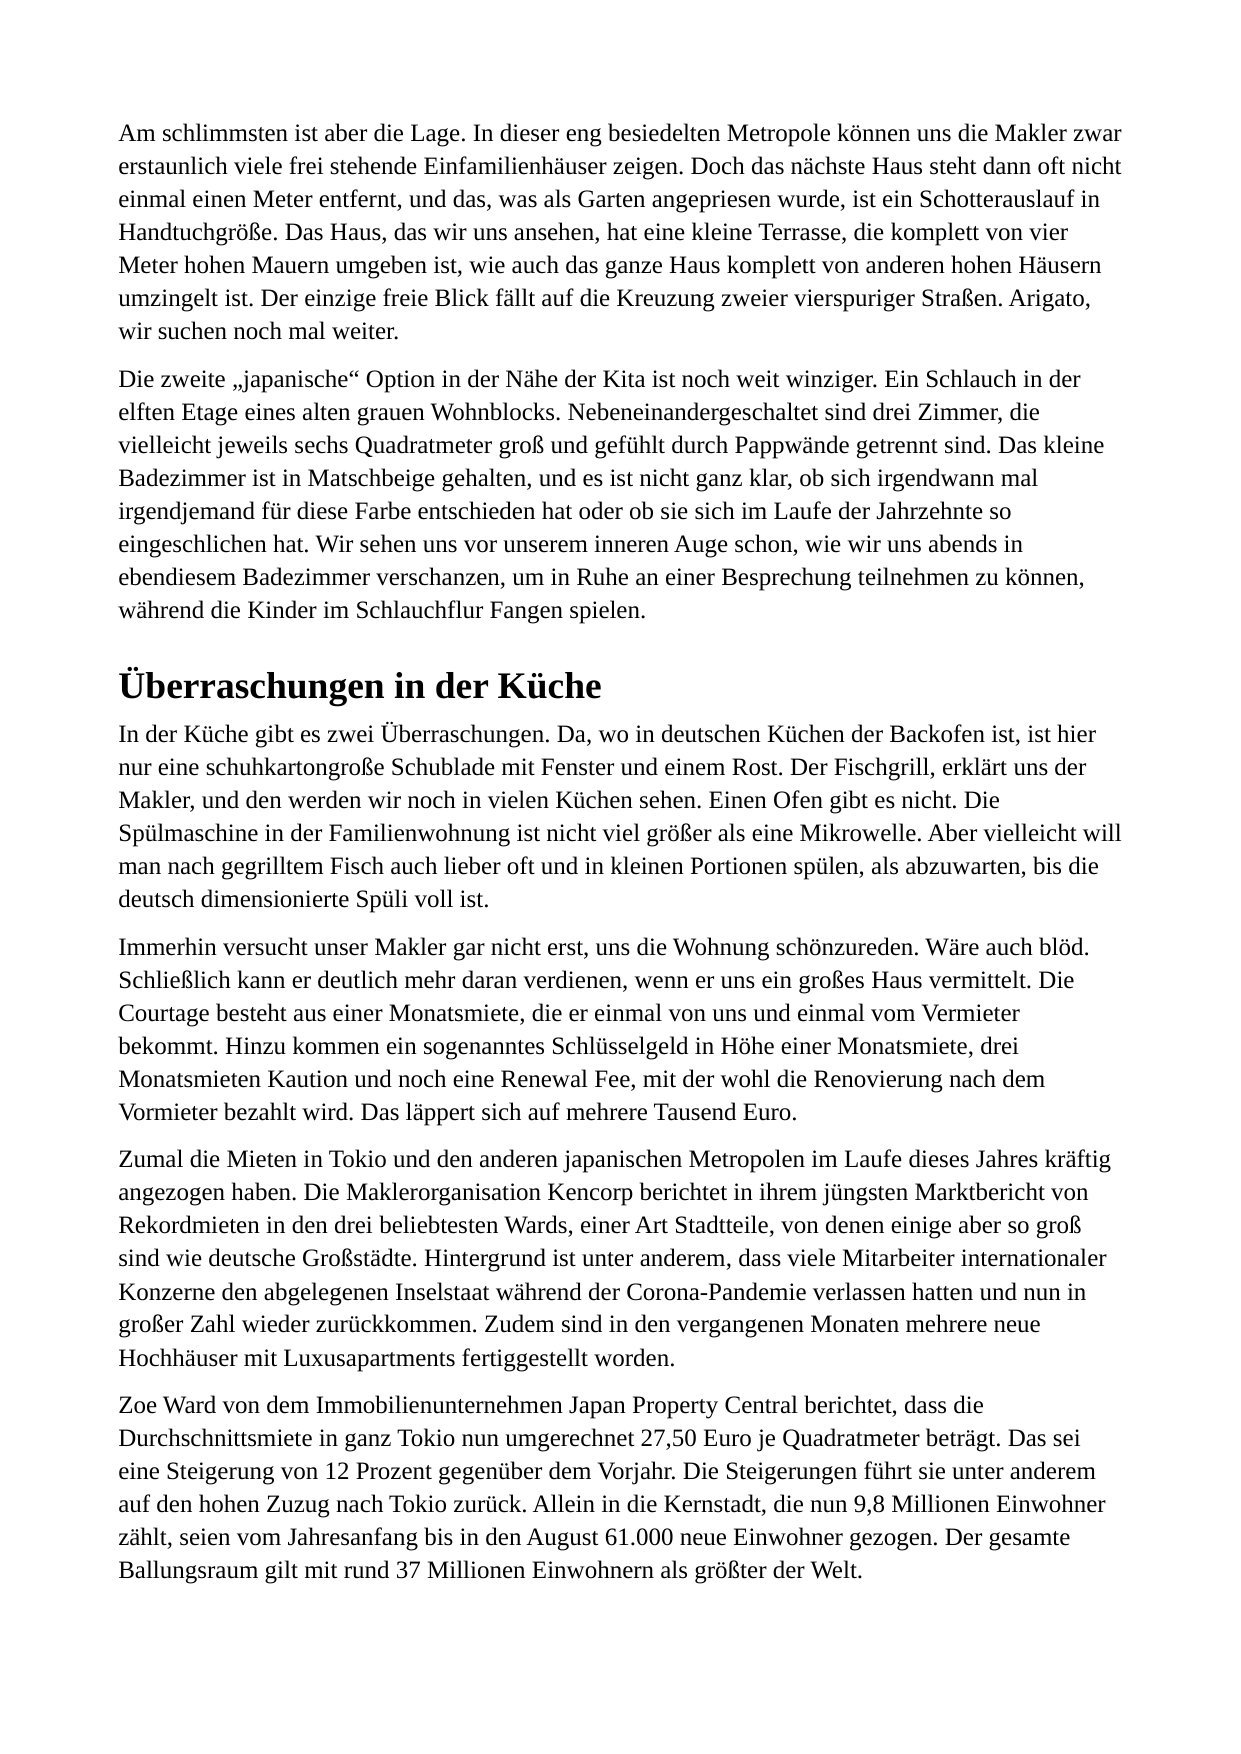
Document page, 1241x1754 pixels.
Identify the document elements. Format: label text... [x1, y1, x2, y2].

text Immerhin versucht unser Makler gar nicht erst, uns die Wohnung schönzureden. Wäre auch blöd. Schließlich kann er deutlich mehr daran verdienen, wenn er uns ein großes Haus vermittelt. Die Courtage besteht aus einer Monatsmiete, die er einmal von uns und einmal vom Vermieter bekommt. Hinzu kommen ein sogenanntes Schlüsselgeld in Höhe einer Monatsmiete, drei Monatsmieten Kaution und noch eine Renewal Fee, mit der wohl die Renovierung nach dem Vormieter bezahlt wird. Das läppert sich auf mehrere Tausend Euro. [118, 932, 1122, 1126]
text Zumal die Mieten in Tokio und den anderen japanischen Metropolen im Laufe dieses Jahres kräftig angezogen haben. Die Maklerorganisation Kencorp berichtet in ihrem jüngsten Marktbericht von Rekordmieten in den drei beliebtesten Wards, einer Art Stadtteile, von denen einige aber so groß sind wie deutsche Großstädte. Hintergrund ist unter anderem, dass viele Mitarbeiter internationaler Konzerne den abgelegenen Inselstaat während der Corona-Pandemie verlassen hatten und nun in großer Zahl wieder zurückkommen. Zudem sind in den vergangenen Monaten mehrere neue Hochhäuser mit Luxusapartments fertiggestellt worden. [118, 1144, 1122, 1371]
text Zoe Ward von dem Immobilienunternehmen Japan Property Central berichtet, dass die Durchschnittsmiete in ganz Tokio nun umgerechnet 27,50 Euro je Quadratmeter beträgt. Das sei eine Steigerung von 12 Prozent gegenüber dem Vorjahr. Die Steigerungen führt sie unter anderem auf den hohen Zuzug nach Tokio zurück. Allein in die Kernstadt, die nun 9,8 Millionen Einwohner zählt, seien vom Jahresanfang bis in den August 61.000 neue Einwohner gezogen. Der gesamte Ballungsraum gilt mit rund 37 Millionen Einwohnern als größter der Welt. [118, 1390, 1122, 1584]
text Die zweite „japanische“ Option in der Nähe der Kita ist noch weit winziger. Ein Schlauch in der elften Etage eines alten grauen Wohnblocks. Nebeneinandergeschaltet sind drei Zimmer, die vielleicht jeweils sechs Quadratmeter groß und gefühlt durch Pappwände getrennt sind. Das kleine Badezimmer ist in Matschbeige gehalten, und es ist nicht ganz klar, ob sich irgendwann mal irgendjemand für diese Farbe entschieden hat oder ob sie sich im Laufe der Jahrzehnte so eingeschlichen hat. Wir sehen uns vor unserem inneren Auge schon, wie wir uns abends in ebendiesem Badezimmer verschanzen, um in Ruhe an einer Besprechung teilnehmen zu können, während die Kinder im Schlauchflur Fangen spielen. [118, 364, 1122, 624]
text Am schlimmsten ist aber die Lage. In dieser eng besiedelten Metropole können uns die Makler zwar erstaunlich viele frei stehende Einfamilienhäuser zeigen. Doch das nächste Haus steht dann oft nicht einmal einen Meter entfernt, und das, was als Garten angepriesen wurde, ist ein Schotterauslauf in Handtuchgröße. Das Haus, das wir uns ansehen, hat eine kleine Terrasse, die komplett von vier Meter hohen Mauern umgeben ist, wie auch das ganze Haus komplett von anderen hohen Häusern umzingelt ist. Der einzige freie Blick fällt auf die Kreuzung zweier vierspuriger Straßen. Arigato, wir suchen noch mal weiter. [118, 118, 1122, 345]
text In der Küche gibt es zwei Überraschungen. Da, wo in deutschen Küchen der Backofen ist, ist hier nur eine schuhkartongroße Schublade mit Fenster und einem Rost. Der Fischgrill, erklärt uns der Makler, und den werden wir noch in vielen Küchen sehen. Einen Ofen gibt es nicht. Die Spülmaschine in der Familienwohnung ist nicht viel größer als eine Mikrowelle. Aber vielleicht will man nach gegrilltem Fisch auch lieber oft und in kleinen Portionen spülen, als abzuwarten, bis die deutsch dimensionierte Spüli voll ist. [118, 719, 1122, 913]
subtitle Überraschungen in der Küche [118, 663, 1122, 707]
